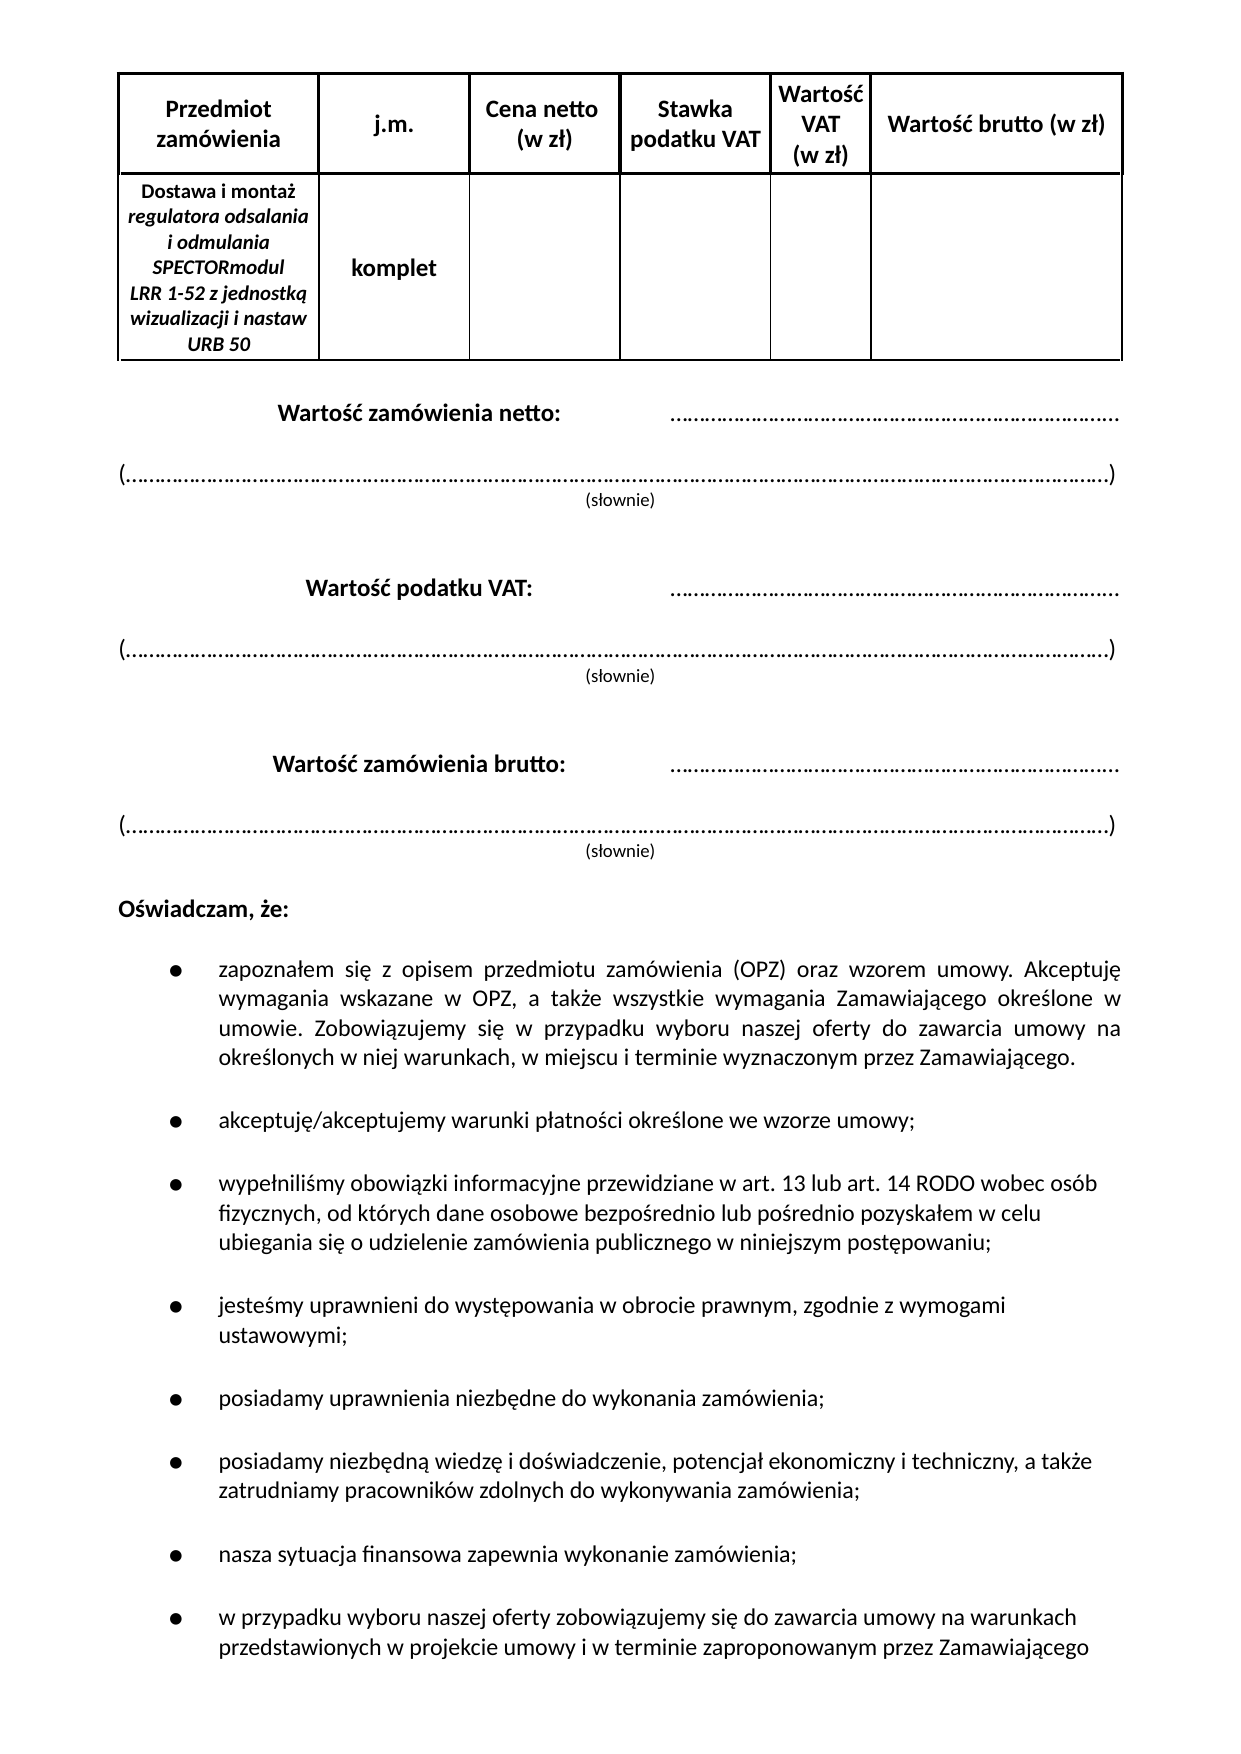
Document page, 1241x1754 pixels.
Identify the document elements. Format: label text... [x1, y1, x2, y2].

table_cell [118, 863, 168, 893]
table_cell [168, 1509, 218, 1539]
table_cell [620, 542, 670, 572]
table_cell nasza sytuacja finansowa zapewnia wykonanie zamówienia; [218, 1539, 1122, 1572]
table_cell [670, 687, 720, 717]
table_cell [720, 1661, 771, 1691]
table_cell [419, 863, 469, 893]
table_cell [821, 1138, 871, 1168]
table_cell [771, 863, 821, 893]
table_cell [620, 1353, 670, 1383]
table_cell [821, 542, 871, 572]
table_cell [218, 718, 268, 748]
table_cell [118, 1138, 168, 1168]
table_cell [821, 1260, 871, 1290]
table_cell [419, 603, 469, 633]
table_cell [971, 893, 1021, 923]
table_cell [469, 893, 519, 923]
table_cell [871, 1353, 921, 1383]
table_cell [971, 1661, 1021, 1691]
table_cell ● [168, 1602, 218, 1661]
table_cell [720, 1138, 771, 1168]
table_cell [570, 1416, 620, 1446]
table_cell [470, 175, 619, 359]
table_cell [469, 511, 519, 542]
table_cell [821, 1572, 871, 1602]
table_cell Wartość zamówienia netto: [168, 397, 670, 427]
table_cell [771, 924, 821, 954]
table_cell [269, 1509, 319, 1539]
table_cell [570, 1075, 620, 1105]
table_cell [1021, 1572, 1072, 1602]
table_cell [670, 1075, 720, 1105]
table_cell [670, 361, 720, 397]
table_cell [771, 1138, 821, 1168]
table_cell [871, 1661, 921, 1691]
table_cell [419, 1416, 469, 1446]
table_cell [469, 687, 519, 717]
table_cell [821, 603, 871, 633]
table_cell [469, 1416, 519, 1446]
table_cell [319, 687, 369, 717]
table_cell [369, 863, 419, 893]
table_cell [419, 361, 469, 397]
table_cell [319, 718, 369, 748]
table_cell [369, 1260, 419, 1290]
table_cell [269, 1260, 319, 1290]
table_cell [1021, 1260, 1072, 1290]
table_cell [1021, 863, 1072, 893]
table_cell (słownie) [118, 489, 1122, 511]
table_cell [570, 1509, 620, 1539]
table_cell [218, 428, 268, 458]
table_cell [921, 1138, 971, 1168]
table_cell (………………………………………………………………………………………………………………………………………………………) [118, 634, 1122, 664]
table_cell [1072, 1661, 1122, 1691]
table_cell [871, 863, 921, 893]
table_cell [871, 428, 921, 458]
table_cell [319, 1138, 369, 1168]
table_cell [469, 1572, 519, 1602]
table_cell [871, 511, 921, 542]
table_cell [570, 1353, 620, 1383]
table_cell [670, 511, 720, 542]
table_cell [269, 863, 319, 893]
table_cell posiadamy niezbędną wiedzę i doświadczenie, potencjał ekonomiczny i techniczny, a także zatrudniamy pracowników zdolnych do wykonywania zamówienia; [218, 1446, 1122, 1508]
table_cell posiadamy uprawnienia niezbędne do wykonania zamówienia; [218, 1383, 1122, 1416]
table_cell [921, 428, 971, 458]
table_cell [620, 428, 670, 458]
table_cell [921, 1353, 971, 1383]
table_cell [670, 893, 720, 923]
table_cell [520, 1661, 570, 1691]
table_cell [369, 687, 419, 717]
table_cell [369, 924, 419, 954]
table_cell (słownie) [118, 840, 1122, 862]
table_cell [419, 1572, 469, 1602]
table_cell [1021, 428, 1072, 458]
table_cell [670, 1416, 720, 1446]
table_cell jesteśmy uprawnieni do występowania w obrocie prawnym, zgodnie z wymogami ustawowymi; [218, 1290, 1122, 1352]
table_cell [1072, 359, 1122, 397]
table_cell [168, 924, 218, 954]
table_cell ● [168, 1290, 218, 1352]
table_cell [871, 718, 921, 748]
table_cell [1021, 1075, 1072, 1105]
table_cell [469, 863, 519, 893]
table_cell [771, 1353, 821, 1383]
table_cell [871, 893, 921, 923]
table_cell [118, 428, 168, 458]
table_cell [218, 1416, 268, 1446]
table_cell [218, 863, 268, 893]
table_cell Przedmiot zamówienia [120, 75, 317, 172]
table_cell [118, 603, 168, 633]
table_cell Wartość brutto (w zł) [872, 75, 1121, 172]
table_cell [269, 924, 319, 954]
table_cell [319, 1075, 369, 1105]
table_cell [720, 1509, 771, 1539]
table_cell [821, 687, 871, 717]
table_cell Oświadczam, że: [118, 893, 469, 923]
table_cell [369, 718, 419, 748]
table_cell [469, 603, 519, 633]
table_cell [771, 428, 821, 458]
table_cell [118, 1572, 168, 1602]
table_cell [168, 1138, 218, 1168]
table_cell [821, 511, 871, 542]
table_cell [971, 603, 1021, 633]
table_cell [570, 428, 620, 458]
table_cell [720, 603, 771, 633]
table_cell Wartość podatku VAT: [168, 573, 670, 603]
table_cell [871, 1572, 921, 1602]
table_cell [520, 361, 570, 397]
table_cell [720, 863, 771, 893]
table_cell [971, 428, 1021, 458]
table_cell [1072, 511, 1122, 542]
table_cell [771, 175, 870, 359]
table_cell [118, 359, 168, 397]
table_cell [771, 542, 821, 572]
table_cell komplet [320, 175, 469, 359]
table_cell [520, 718, 570, 748]
table_cell [1072, 1075, 1122, 1105]
table_cell [821, 428, 871, 458]
table_cell [118, 1446, 168, 1508]
table_cell [218, 687, 268, 717]
table_cell [369, 1138, 419, 1168]
table_cell [921, 718, 971, 748]
table_cell [319, 924, 369, 954]
table_cell [971, 1509, 1021, 1539]
table_cell [670, 1353, 720, 1383]
table_cell [971, 1353, 1021, 1383]
table_cell [670, 428, 720, 458]
table_cell [771, 1661, 821, 1691]
table_cell [469, 361, 519, 397]
table_cell [419, 1353, 469, 1383]
table_cell [419, 511, 469, 542]
table_cell [520, 863, 570, 893]
table_cell [921, 1661, 971, 1691]
table_cell [1072, 893, 1122, 923]
table_cell [570, 718, 620, 748]
table_cell [1021, 1416, 1072, 1446]
table_cell [1021, 924, 1072, 954]
table_cell [720, 1260, 771, 1290]
table_cell [269, 1572, 319, 1602]
table_cell [520, 1416, 570, 1446]
table_cell [921, 511, 971, 542]
table_cell [670, 603, 720, 633]
table_cell [269, 361, 319, 397]
table_cell [369, 1353, 419, 1383]
table_cell j.m. [320, 75, 468, 172]
table_cell [1021, 718, 1072, 748]
table_cell ● [168, 1539, 218, 1572]
table_cell [319, 361, 369, 397]
table_cell [319, 1509, 369, 1539]
table_cell [570, 1572, 620, 1602]
table_cell [1021, 1138, 1072, 1168]
table_cell [971, 718, 1021, 748]
table_cell [1021, 687, 1072, 717]
table_cell [118, 1509, 168, 1539]
table_cell [821, 1075, 871, 1105]
table_cell [620, 511, 670, 542]
table_cell [1021, 1509, 1072, 1539]
table_cell w przypadku wyboru naszej oferty zobowiązujemy się do zawarcia umowy na warunkach przedstawionych w projekcie umowy i w terminie zaproponowanym przez Zamawiającego [218, 1602, 1122, 1661]
table_cell [871, 1509, 921, 1539]
table_cell [269, 542, 319, 572]
table_cell [319, 542, 369, 572]
table_cell [469, 1075, 519, 1105]
table_cell [720, 542, 771, 572]
table_cell [269, 718, 319, 748]
table_cell [118, 1383, 168, 1416]
table_cell [118, 748, 168, 778]
table_cell [218, 603, 268, 633]
table_cell [821, 924, 871, 954]
table_cell [168, 603, 218, 633]
table_cell [369, 603, 419, 633]
table_cell [570, 893, 620, 923]
table_cell [419, 718, 469, 748]
table_cell [168, 863, 218, 893]
table_cell [871, 924, 921, 954]
table_cell [971, 1260, 1021, 1290]
table_cell Wartość VAT (w zł) [772, 75, 869, 172]
table_cell [118, 924, 168, 954]
table_cell [720, 687, 771, 717]
table_cell [369, 1572, 419, 1602]
table_cell [670, 1138, 720, 1168]
table_cell [118, 1290, 168, 1352]
table_cell [620, 1260, 670, 1290]
table_cell [570, 687, 620, 717]
table_cell ● [168, 1105, 218, 1138]
table_cell [720, 1075, 771, 1105]
table_cell [821, 1416, 871, 1446]
table_cell [520, 687, 570, 717]
table_cell [319, 1572, 369, 1602]
table_cell [269, 428, 319, 458]
table_cell [871, 603, 921, 633]
table_cell (………………………………………………………………………………………………………………………………………………………) [118, 458, 1122, 488]
table_cell [620, 1075, 670, 1105]
table_cell [369, 1416, 419, 1446]
table_cell [168, 1416, 218, 1446]
table_cell ● [168, 1446, 218, 1508]
table_cell [921, 687, 971, 717]
table_cell [520, 603, 570, 633]
table_cell [821, 361, 871, 397]
table_cell [520, 542, 570, 572]
table_cell [419, 542, 469, 572]
table_cell [1021, 1661, 1072, 1691]
table_cell [469, 718, 519, 748]
table_cell [218, 1661, 268, 1691]
table_cell [821, 1661, 871, 1691]
table_cell [620, 361, 670, 397]
table_cell [921, 542, 971, 572]
table_cell [419, 1138, 469, 1168]
table_cell [520, 1509, 570, 1539]
table_cell [118, 1661, 168, 1691]
table_cell [218, 1075, 268, 1105]
table_cell [1021, 511, 1072, 542]
table_cell [520, 1353, 570, 1383]
table_cell [168, 542, 218, 572]
table_cell [118, 718, 168, 748]
table_cell (………………………………………………………………………………………………………………………………………………………) [118, 809, 1122, 839]
table_cell [1021, 361, 1072, 397]
table_cell [921, 924, 971, 954]
table_cell [1072, 863, 1122, 893]
table_cell [520, 1075, 570, 1105]
table_cell [871, 542, 921, 572]
table_cell Stawka podatku VAT [622, 75, 769, 172]
table_cell [319, 1353, 369, 1383]
table_cell [168, 511, 218, 542]
table_cell [118, 1602, 168, 1661]
table_cell [1021, 542, 1072, 572]
table_cell [168, 718, 218, 748]
table_cell [118, 1169, 168, 1260]
table_cell [720, 361, 771, 397]
table_cell [921, 1572, 971, 1602]
table_cell [1072, 1260, 1122, 1290]
table_cell [670, 1260, 720, 1290]
table_cell [921, 1260, 971, 1290]
table_cell …………………………………………………………………... [670, 397, 1122, 427]
table_cell [1072, 1416, 1122, 1446]
table_cell [971, 1075, 1021, 1105]
table_cell [570, 924, 620, 954]
table_cell [1072, 718, 1122, 748]
table_cell [971, 361, 1021, 397]
table_cell [570, 361, 620, 397]
table_cell [369, 542, 419, 572]
table_cell [168, 1572, 218, 1602]
table_cell [419, 687, 469, 717]
table_cell [269, 1661, 319, 1691]
table_cell [1072, 1138, 1122, 1168]
table_cell [469, 1353, 519, 1383]
table_cell [168, 1661, 218, 1691]
table_cell [620, 1661, 670, 1691]
table_cell [1072, 542, 1122, 572]
table_cell [620, 687, 670, 717]
table_cell [218, 542, 268, 572]
table_cell [971, 1138, 1021, 1168]
table_cell [570, 603, 620, 633]
table_cell [469, 1509, 519, 1539]
table_cell [720, 718, 771, 748]
table_cell [771, 603, 821, 633]
table_cell [771, 1572, 821, 1602]
table_cell [670, 924, 720, 954]
table_cell [419, 1075, 469, 1105]
table_cell [620, 603, 670, 633]
table_cell [369, 1661, 419, 1691]
table_cell [520, 428, 570, 458]
table_cell [168, 1353, 218, 1383]
table_cell wypełniliśmy obowiązki informacyjne przewidziane w art. 13 lub art. 14 RODO wobec osób fizycznych, od których dane osobowe bezpośrednio lub pośrednio pozyskałem w celu ubiegania się o udzielenie zamówienia publicznego w niniejszym postępowaniu; [218, 1169, 1122, 1260]
table_cell [118, 1353, 168, 1383]
table_cell [520, 1572, 570, 1602]
table_cell [720, 924, 771, 954]
table_cell [620, 863, 670, 893]
table_cell [570, 1661, 620, 1691]
table_cell zapoznałem się z opisem przedmiotu zamówienia (OPZ) oraz wzorem umowy. Akceptuję wymagania wskazane w OPZ, a także wszystkie wymagania Zamawiającego określone w umowie. Zobowiązujemy się w przypadku wyboru naszej oferty do zawarcia umowy na określonych w niej warunkach, w miejscu i terminie wyznaczonym przez Zamawiającego. [218, 954, 1122, 1075]
table_cell [620, 1509, 670, 1539]
table_cell [570, 542, 620, 572]
table_cell [218, 1572, 268, 1602]
table_cell [871, 687, 921, 717]
table_cell [269, 1138, 319, 1168]
table_cell [218, 1260, 268, 1290]
table_cell [771, 1260, 821, 1290]
table_cell [419, 924, 469, 954]
table_cell [971, 687, 1021, 717]
table_cell [871, 1075, 921, 1105]
table_cell [771, 1509, 821, 1539]
table_cell …………………………………………………………………... [670, 573, 1122, 603]
table_cell [1021, 893, 1072, 923]
table_cell [821, 893, 871, 923]
table_cell [720, 428, 771, 458]
table_cell [1021, 1353, 1072, 1383]
table_cell [771, 687, 821, 717]
table_cell Dostawa i montaż regulatora odsalania i odmulania SPECTORmodul LRR 1-52 z jednostką wizualizacji i nastaw URB 50 [119, 173, 318, 359]
table_cell ● [168, 1383, 218, 1416]
table_cell [218, 1138, 268, 1168]
table_cell [771, 361, 821, 397]
table_cell [570, 1138, 620, 1168]
table_cell [469, 1260, 519, 1290]
table_cell [218, 924, 268, 954]
table_cell [670, 718, 720, 748]
table_cell [1072, 1353, 1122, 1383]
table_cell [921, 361, 971, 397]
table_cell (słownie) [118, 664, 1122, 687]
table_cell Wartość zamówienia brutto: [168, 748, 670, 778]
table_cell [319, 511, 369, 542]
table_cell [871, 1260, 921, 1290]
table_cell [419, 1260, 469, 1290]
table_cell [921, 863, 971, 893]
table_cell [821, 718, 871, 748]
table_cell [319, 1661, 369, 1691]
table_cell [218, 511, 268, 542]
table_cell [369, 1509, 419, 1539]
table_cell [520, 893, 570, 923]
table_cell [971, 863, 1021, 893]
table_cell [118, 1539, 168, 1572]
table_cell Cena netto (w zł) [471, 75, 618, 172]
table_cell [720, 893, 771, 923]
table_cell [269, 603, 319, 633]
table_cell [872, 172, 1121, 359]
table_cell [921, 893, 971, 923]
table_cell [469, 1138, 519, 1168]
table_cell [469, 1661, 519, 1691]
table_cell [771, 718, 821, 748]
table_cell …………………………………………………………………... [670, 748, 1122, 778]
table_cell [1072, 687, 1122, 717]
table_cell [621, 175, 770, 359]
table_cell [520, 1138, 570, 1168]
table_cell [269, 1075, 319, 1105]
table_cell [720, 1353, 771, 1383]
table_cell [670, 1661, 720, 1691]
table_cell [771, 893, 821, 923]
table_cell [971, 1416, 1021, 1446]
table_cell [269, 1416, 319, 1446]
table_cell [469, 924, 519, 954]
table_cell [670, 1572, 720, 1602]
table_cell [720, 511, 771, 542]
table_cell [871, 1416, 921, 1446]
table_cell [520, 924, 570, 954]
table_cell [520, 1260, 570, 1290]
table_cell [218, 1509, 268, 1539]
table_cell [118, 1416, 168, 1446]
table_cell [871, 1138, 921, 1168]
table_cell [118, 397, 168, 427]
table_cell [620, 1416, 670, 1446]
table_cell [971, 1572, 1021, 1602]
table_cell [319, 1416, 369, 1446]
table_cell [269, 511, 319, 542]
table_cell [319, 1260, 369, 1290]
table_cell [1021, 603, 1072, 633]
table_cell [168, 1260, 218, 1290]
table_cell [620, 1572, 670, 1602]
table_cell [218, 1353, 268, 1383]
table_cell [118, 511, 168, 542]
table_cell [771, 1075, 821, 1105]
table_cell [921, 1416, 971, 1446]
table_cell [971, 924, 1021, 954]
table_cell [168, 428, 218, 458]
table_cell [168, 361, 218, 397]
table_cell [871, 361, 921, 397]
table_cell [1072, 1509, 1122, 1539]
table_cell [419, 428, 469, 458]
table_cell [118, 1260, 168, 1290]
table_cell [1072, 428, 1122, 458]
table_cell [620, 1138, 670, 1168]
table_cell [921, 1509, 971, 1539]
table_cell [821, 1509, 871, 1539]
table_cell akceptuję/akceptujemy warunki płatności określone we wzorze umowy; [218, 1105, 1122, 1138]
table_cell [319, 863, 369, 893]
table_cell [369, 511, 419, 542]
table_cell [118, 1105, 168, 1138]
table_cell [670, 1509, 720, 1539]
table_cell [720, 1572, 771, 1602]
table_cell [168, 1075, 218, 1105]
table_cell [419, 1509, 469, 1539]
table_cell [570, 511, 620, 542]
table_cell [469, 542, 519, 572]
table_cell [921, 603, 971, 633]
table_cell [369, 361, 419, 397]
table_cell [971, 511, 1021, 542]
table_cell [570, 1260, 620, 1290]
table_cell [118, 1075, 168, 1105]
table_cell [771, 511, 821, 542]
table_cell [469, 428, 519, 458]
table_cell [570, 863, 620, 893]
table_cell [1072, 1572, 1122, 1602]
table_cell [821, 1353, 871, 1383]
table_cell [670, 863, 720, 893]
table_cell [1072, 603, 1122, 633]
table_cell ● [168, 1169, 218, 1260]
table_cell [720, 1416, 771, 1446]
table_cell [369, 1075, 419, 1105]
table_cell [118, 779, 1122, 809]
table_cell [1072, 924, 1122, 954]
table_cell [369, 428, 419, 458]
table_cell [620, 893, 670, 923]
table_cell [118, 954, 168, 1075]
table_cell [118, 573, 168, 603]
table_cell [971, 542, 1021, 572]
table_cell [921, 1075, 971, 1105]
table_cell ● [168, 954, 218, 1075]
table_cell [269, 1353, 319, 1383]
table_cell [168, 687, 218, 717]
table_cell [118, 542, 168, 572]
table_cell [319, 603, 369, 633]
table_cell [269, 687, 319, 717]
table_cell [118, 687, 168, 717]
table_cell [670, 542, 720, 572]
table_cell [419, 1661, 469, 1691]
table_cell [821, 863, 871, 893]
table_cell [620, 718, 670, 748]
table_cell [218, 361, 268, 397]
table_cell [771, 1416, 821, 1446]
table_cell [319, 428, 369, 458]
table_cell [520, 511, 570, 542]
table_cell [620, 924, 670, 954]
